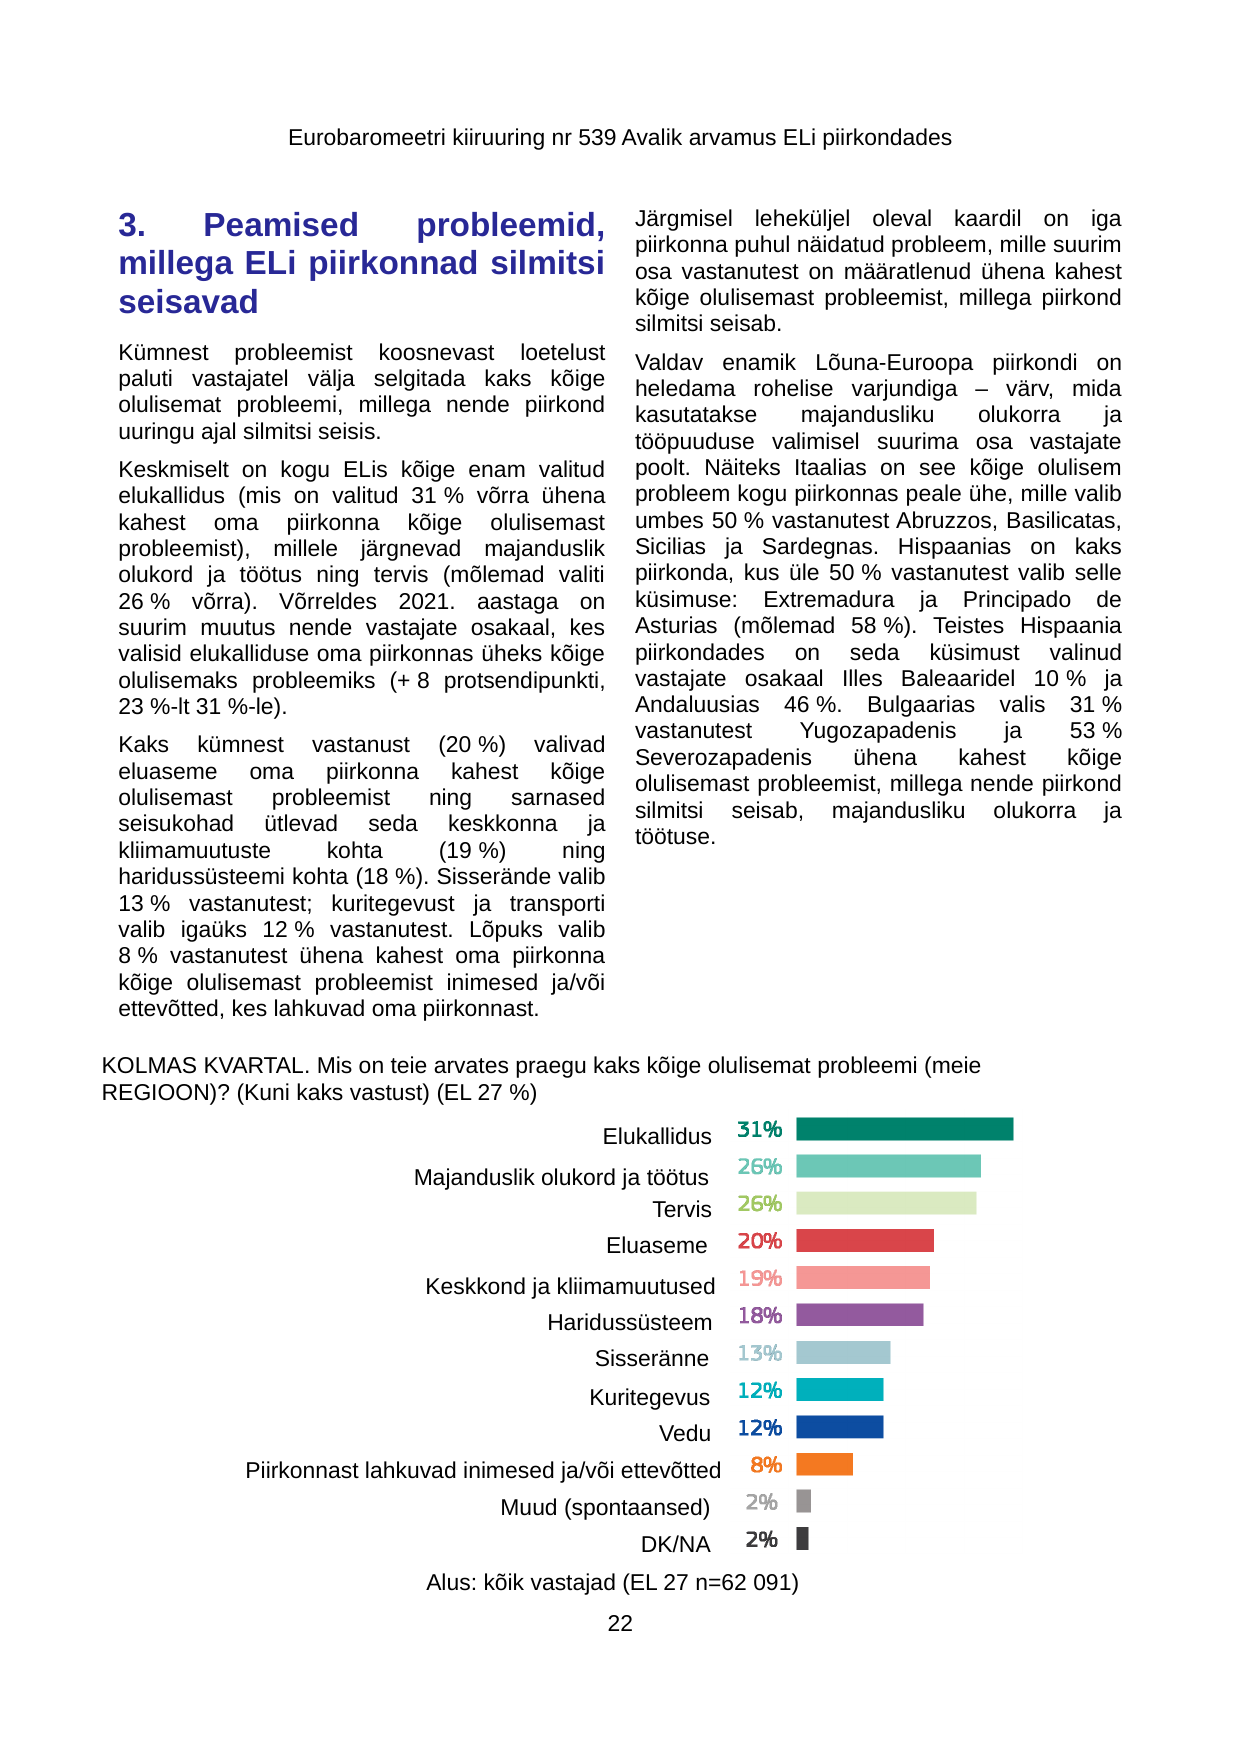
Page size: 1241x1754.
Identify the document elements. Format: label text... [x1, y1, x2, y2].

text Järgmisel leheküljel oleval kaardil on iga piirkonna puhul näidatud probleem, mille suurim osa vastanutest on määratlenud ühena kahest kõige olulisemast probleemist, millega piirkond silmitsi seisab. [635, 205, 1122, 337]
text Kaks kümnest vastanust (20 %) valivad eluaseme oma piirkonna kahest kõige olulisemast probleemist ning sarnased seisukohad ütlevad seda keskkonna ja kliimamuutuste kohta (19 %) ning haridussüsteemi kohta (18 %). Sisserände valib 13 % vastanutest; kuritegevust ja transporti valib igaüks 12 % vastanutest. Lõpuks valib 8 % vastanutest ühena kahest oma piirkonna kõige olulisemast probleemist inimesed ja/või ettevõtted, kes lahkuvad oma piirkonnast. [118, 731, 605, 1021]
subtitle 3. Peamised probleemid, millega ELi piirkonnad silmitsi seisavad [118, 205, 605, 320]
text Kümnest probleemist koosnevast loetelust paluti vastajatel välja selgitada kaks kõige olulisemat probleemi, millega nende piirkond uuringu ajal silmitsi seisis. [118, 339, 605, 444]
text Keskmiselt on kogu ELis kõige enam valitud elukallidus (mis on valitud 31 % võrra ühena kahest oma piirkonna kõige olulisemast probleemist), millele järgnevad majanduslik olukord ja töötus ning tervis (mõlemad valiti 26 % võrra). Võrreldes 2021. aastaga on suurim muutus nende vastajate osakaal, kes valisid elukalliduse oma piirkonnas üheks kõige olulisemaks probleemiks (+ 8 protsendipunkti, 23 %-lt 31 %-le). [118, 456, 605, 719]
text Valdav enamik Lõuna-Euroopa piirkondi on heledama rohelise varjundiga – värv, mida kasutatakse majandusliku olukorra ja tööpuuduse valimisel suurima osa vastajate poolt. Näiteks Itaalias on see kõige olulisem probleem kogu piirkonnas peale ühe, mille valib umbes 50 % vastanutest Abruzzos, Basilicatas, Sicilias ja Sardegnas. Hispaanias on kaks piirkonda, kus üle 50 % vastanutest valib selle küsimuse: Extremadura ja Principado de Asturias (mõlemad 58 %). Teistes Hispaania piirkondades on seda küsimust valinud vastajate osakaal Illes Baleaaridel 10 % ja Andaluusias 46 %. Bulgaarias valis 31 % vastanutest Yugozapadenis ja 53 % Severozapadenis ühena kahest kõige olulisemast probleemist, millega nende piirkond silmitsi seisab, majandusliku olukorra ja töötuse. [635, 348, 1122, 849]
picture [730, 1109, 1023, 1554]
